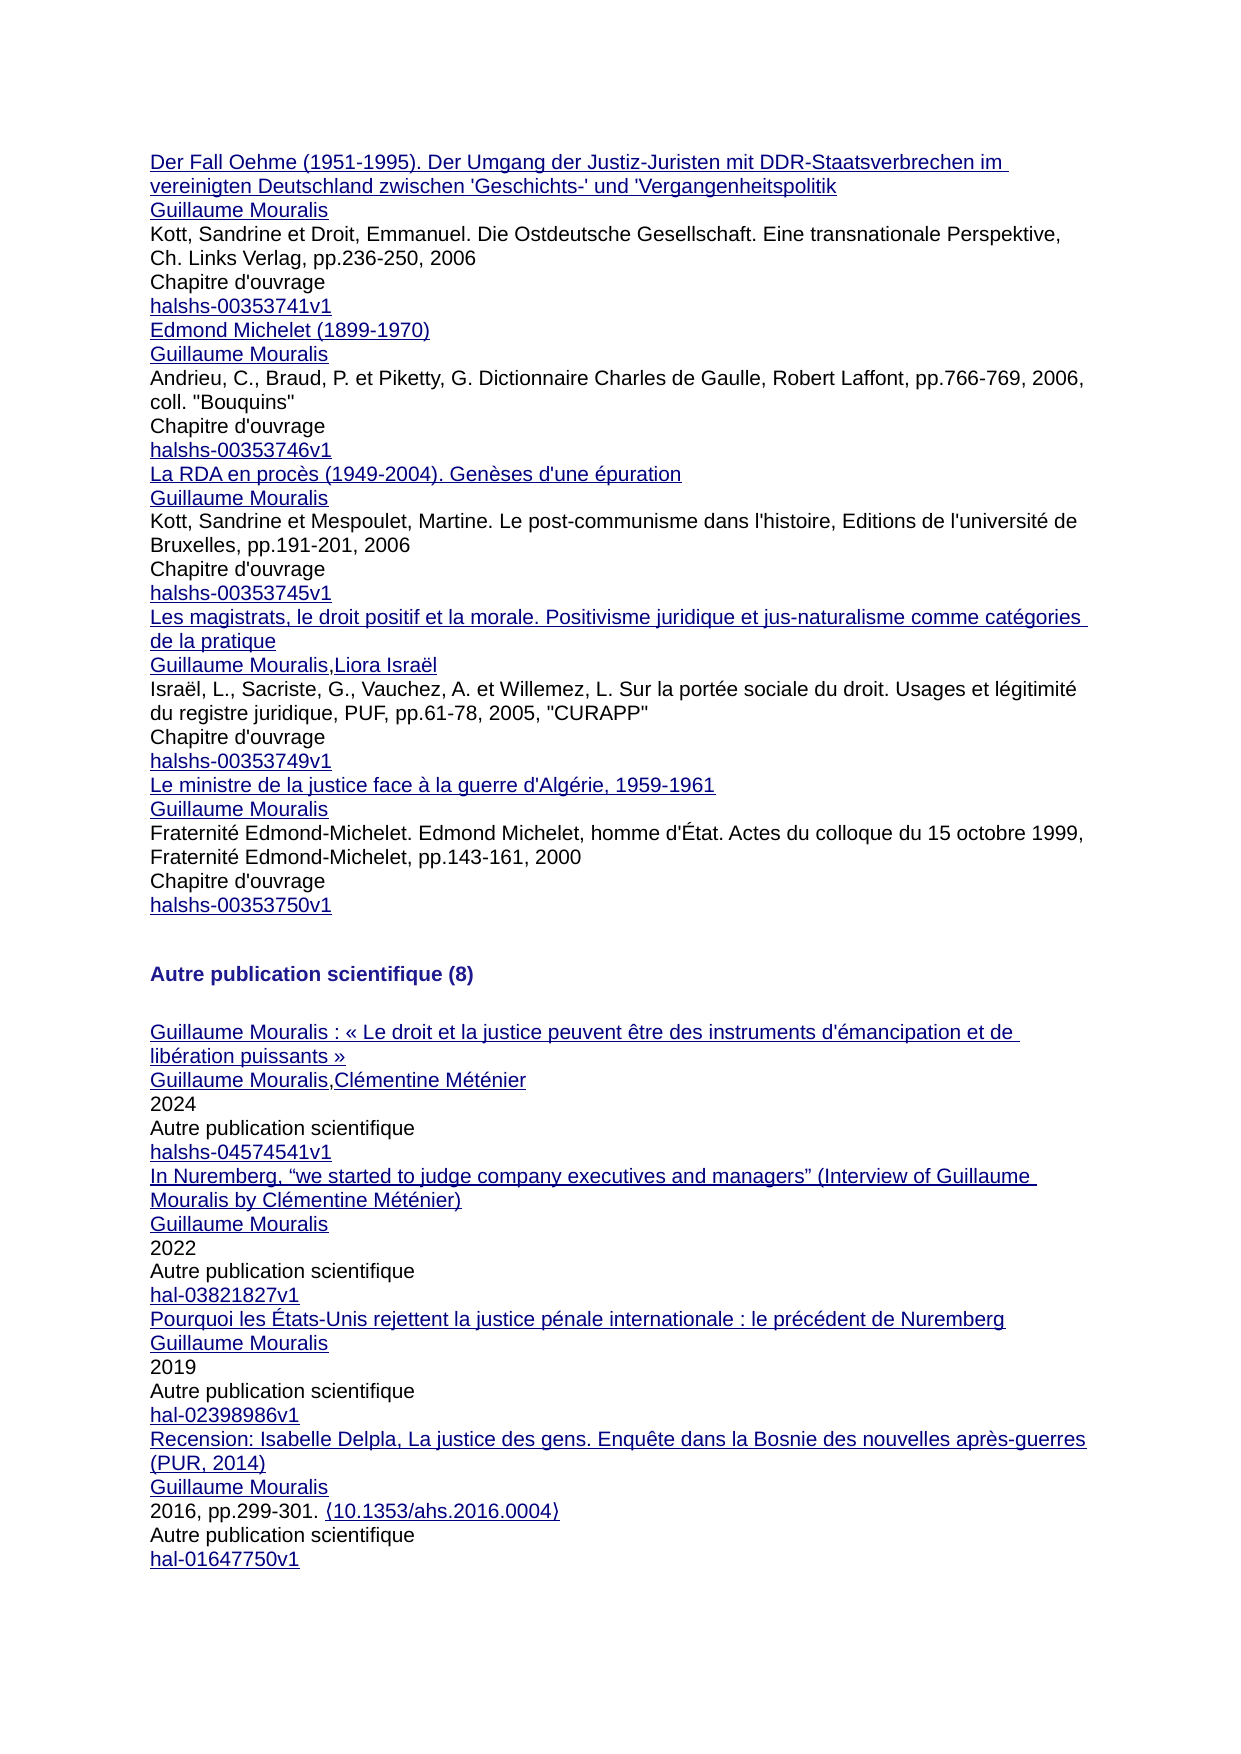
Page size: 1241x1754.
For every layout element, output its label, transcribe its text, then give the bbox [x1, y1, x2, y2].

table_header Guillaume Mouralis : « Le droit et la justice peuvent être des instruments d'émancipation et de libération puissants » Guillaume Mouralis,Clémentine Méténier 2024 Autre publication scientifique halshs-04574541v1 [150, 1020, 1090, 1163]
table_cell Le ministre de la justice face à la guerre d'Algérie, 1959-1961 Guillaume Mouralis Fraternité Edmond-Michelet. Edmond Michelet, homme d'État. Actes du colloque du 15 octobre 1999, Fraternité Edmond-Michelet, pp.143-161, 2000 Chapitre d'ouvrage halshs-00353750v1 [150, 773, 1090, 917]
table_cell Edmond Michelet (1899-1970) Guillaume Mouralis Andrieu, C., Braud, P. et Piketty, G. Dictionnaire Charles de Gaulle, Robert Laffont, pp.766-769, 2006, coll. "Bouquins" Chapitre d'ouvrage halshs-00353746v1 [150, 318, 1090, 461]
table_cell La RDA en procès (1949-2004). Genèses d'une épuration Guillaume Mouralis Kott, Sandrine et Mespoulet, Martine. Le post-communisme dans l'histoire, Editions de l'université de Bruxelles, pp.191-201, 2006 Chapitre d'ouvrage halshs-00353745v1 [150, 461, 1090, 605]
table_cell Recension: Isabelle Delpla, La justice des gens. Enquête dans la Bosnie des nouvelles après-guerres (PUR, 2014) Guillaume Mouralis 2016, pp.299-301. ⟨10.1353/ahs.2016.0004⟩ Autre publication scientifique hal-01647750v1 [150, 1427, 1090, 1571]
table_cell In Nuremberg, “we started to judge company executives and managers” (Interview of Guillaume Mouralis by Clémentine Méténier) Guillaume Mouralis 2022 Autre publication scientifique hal-03821827v1 [150, 1164, 1090, 1307]
table_cell Les magistrats, le droit positif et la morale. Positivisme juridique et jus-naturalisme comme catégories de la pratique Guillaume Mouralis,Liora Israël Israël, L., Sacriste, G., Vauchez, A. et Willemez, L. Sur la portée sociale du droit. Usages et légitimité du registre juridique, PUF, pp.61-78, 2005, "CURAPP" Chapitre d'ouvrage halshs-00353749v1 [150, 605, 1090, 773]
table_cell Der Fall Oehme (1951-1995). Der Umgang der Justiz-Juristen mit DDR-Staatsverbrechen im vereinigten Deutschland zwischen 'Geschichts-' und 'Vergangenheitspolitik Guillaume Mouralis Kott, Sandrine et Droit, Emmanuel. Die Ostdeutsche Gesellschaft. Eine transnationale Perspektive, Ch. Links Verlag, pp.236-250, 2006 Chapitre d'ouvrage halshs-00353741v1 [150, 150, 1090, 318]
table_cell Pourquoi les États-Unis rejettent la justice pénale internationale : le précédent de Nuremberg Guillaume Mouralis 2019 Autre publication scientifique hal-02398986v1 [150, 1307, 1090, 1427]
subtitle Autre publication scientifique (8) [150, 961, 1090, 985]
